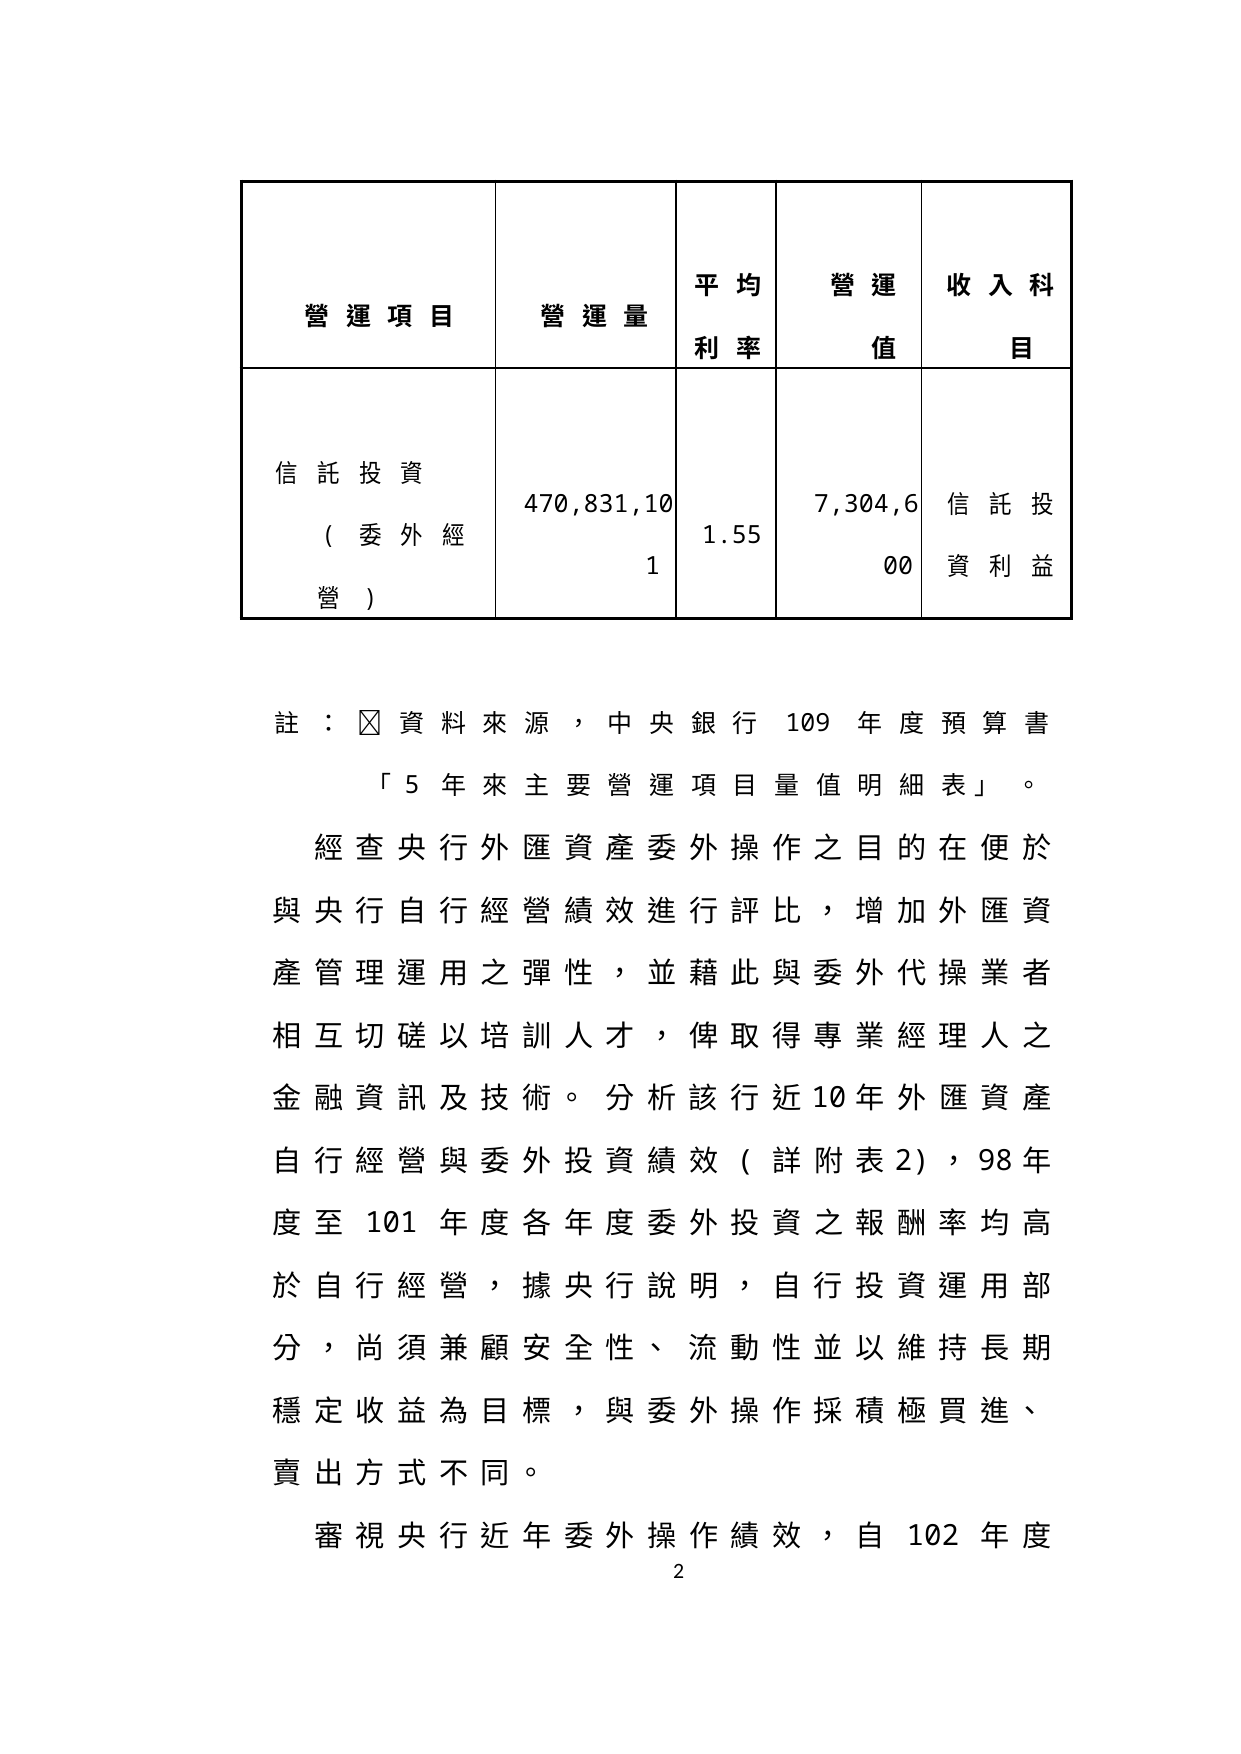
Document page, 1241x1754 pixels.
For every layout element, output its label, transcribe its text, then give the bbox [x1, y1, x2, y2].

table_header 平均 利率 [677, 183, 775, 367]
table_header 營運項目 [243, 183, 495, 367]
text 審視央行近年委外操作績效，自102年度 [242, 1492, 1058, 1554]
table_cell 7,304,600 [777, 369, 921, 617]
table_cell 信託投資(委外經營) [243, 369, 495, 617]
table_header 營運量 [496, 183, 675, 367]
text 註：資料來源，中央銀行109年度預算書「5年來主要營運項目量值明細表」。 [242, 679, 1058, 804]
table_cell 1.55 [677, 369, 775, 617]
text 經查央行外匯資產委外操作之目的在便於與央行自行經營績效進行評比，增加外匯資產管理運用之彈性，並藉此與委外代操業者相互切磋以培訓人才，俾取得專業經理人之金融資訊及技術。分析該行近10年外匯資產自行經營與委外投資績效(詳附表2)，98年度至101年度各年度委外投資之報酬率均高於自行經營，據央行說明，自行投資運用部分，尚須兼顧安全性、流動性並以維持長期穩定收益為目標，與委外操作採積極買進、賣出方式不同。 [242, 804, 1058, 1492]
table_cell 470,831,101 [496, 369, 675, 617]
table_header 收入科目 [922, 183, 1070, 367]
table_cell 信託投資利益 [922, 369, 1070, 617]
table_header 營運值 [777, 183, 921, 367]
